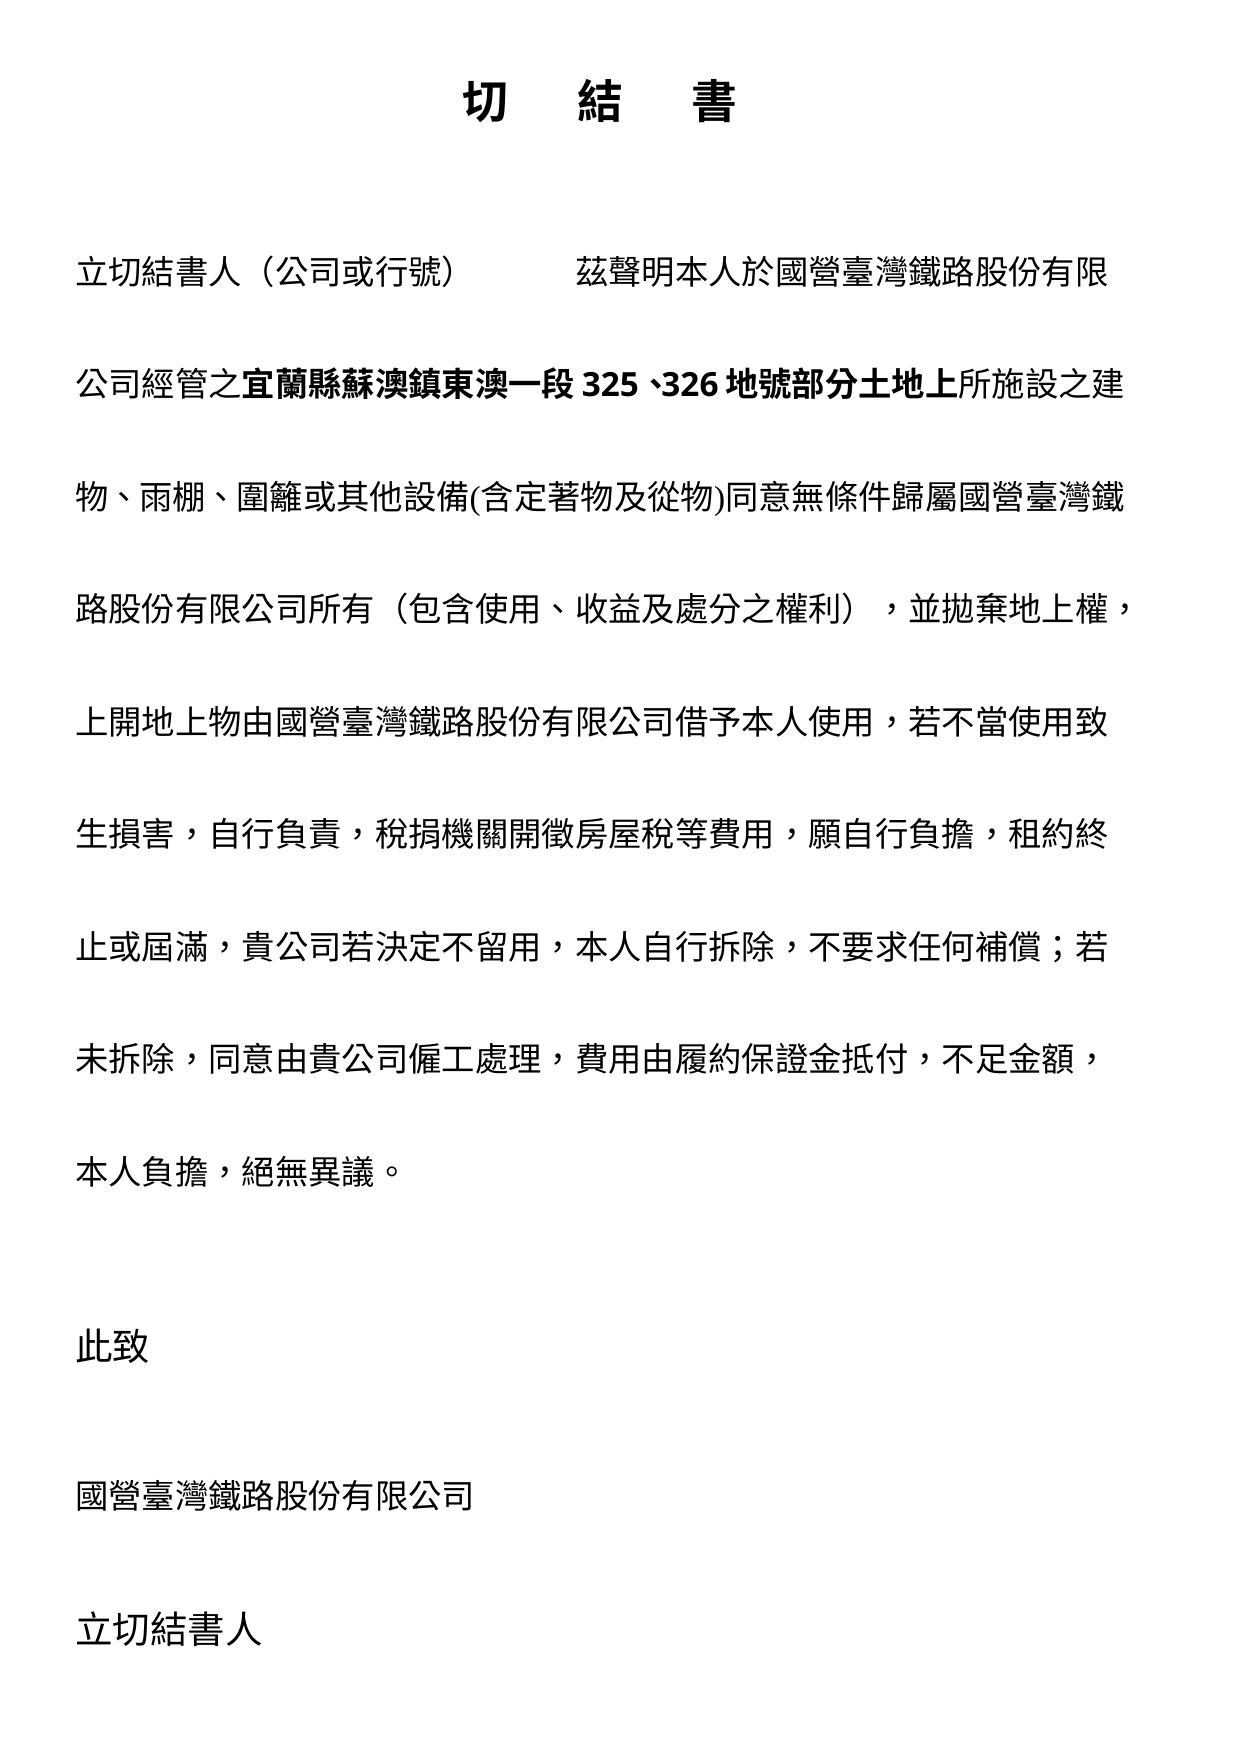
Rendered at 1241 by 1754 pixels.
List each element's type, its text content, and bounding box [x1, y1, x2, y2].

text 立切結書人（公司或行號） 茲聲明本人於國營臺灣鐵路股份有限公司經管之宜蘭縣蘇澳鎮東澳一段325、326地號部分土地上所施設之建物、雨棚、圍籬或其他設備(含定著物及從物)同意無條件歸屬國營臺灣鐵路股份有限公司所有（包含使用、收益及處分之權利），並拋棄地上權，上開地上物由國營臺灣鐵路股份有限公司借予本人使用，若不當使用致生損害，自行負責，稅捐機關開徵房屋稅等費用，願自行負擔，租約終止或屆滿，貴公司若決定不留用，本人自行拆除，不要求任何補償；若未拆除，同意由貴公司僱工處理，費用由履約保證金抵付，不足金額，本人負擔，絕無異議。 [75, 232, 1125, 1207]
text 立切結書人 [75, 1589, 1125, 1664]
text 國營臺灣鐵路股份有限公司 [75, 1456, 1125, 1531]
text 切 結 書 [75, 61, 1125, 136]
text 此致 [75, 1306, 1125, 1381]
